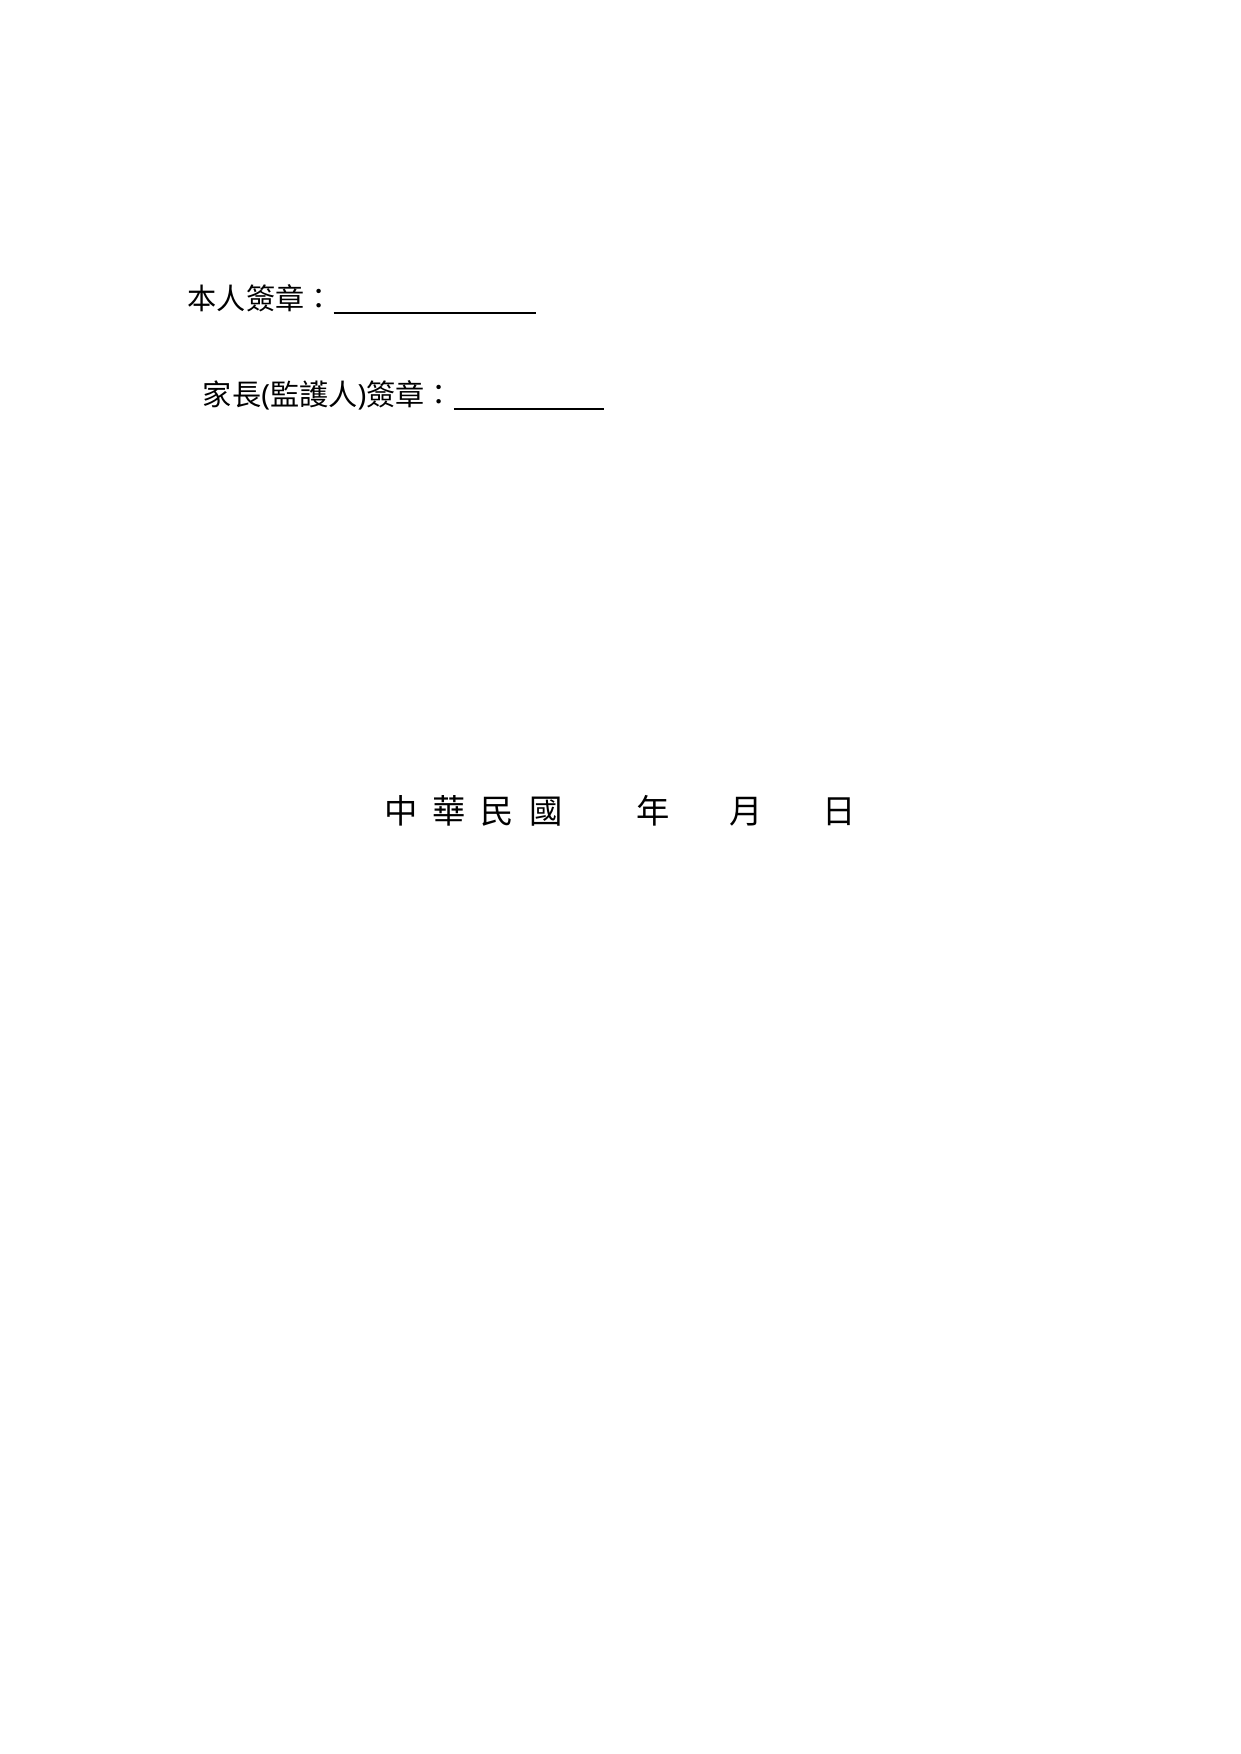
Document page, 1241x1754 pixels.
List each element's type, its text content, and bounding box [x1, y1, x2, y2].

text 家長(監護人)簽章： [187, 355, 1053, 430]
text 中 華 民 國 年 月 日 [187, 771, 1053, 846]
text 本人簽章： [187, 259, 1053, 334]
